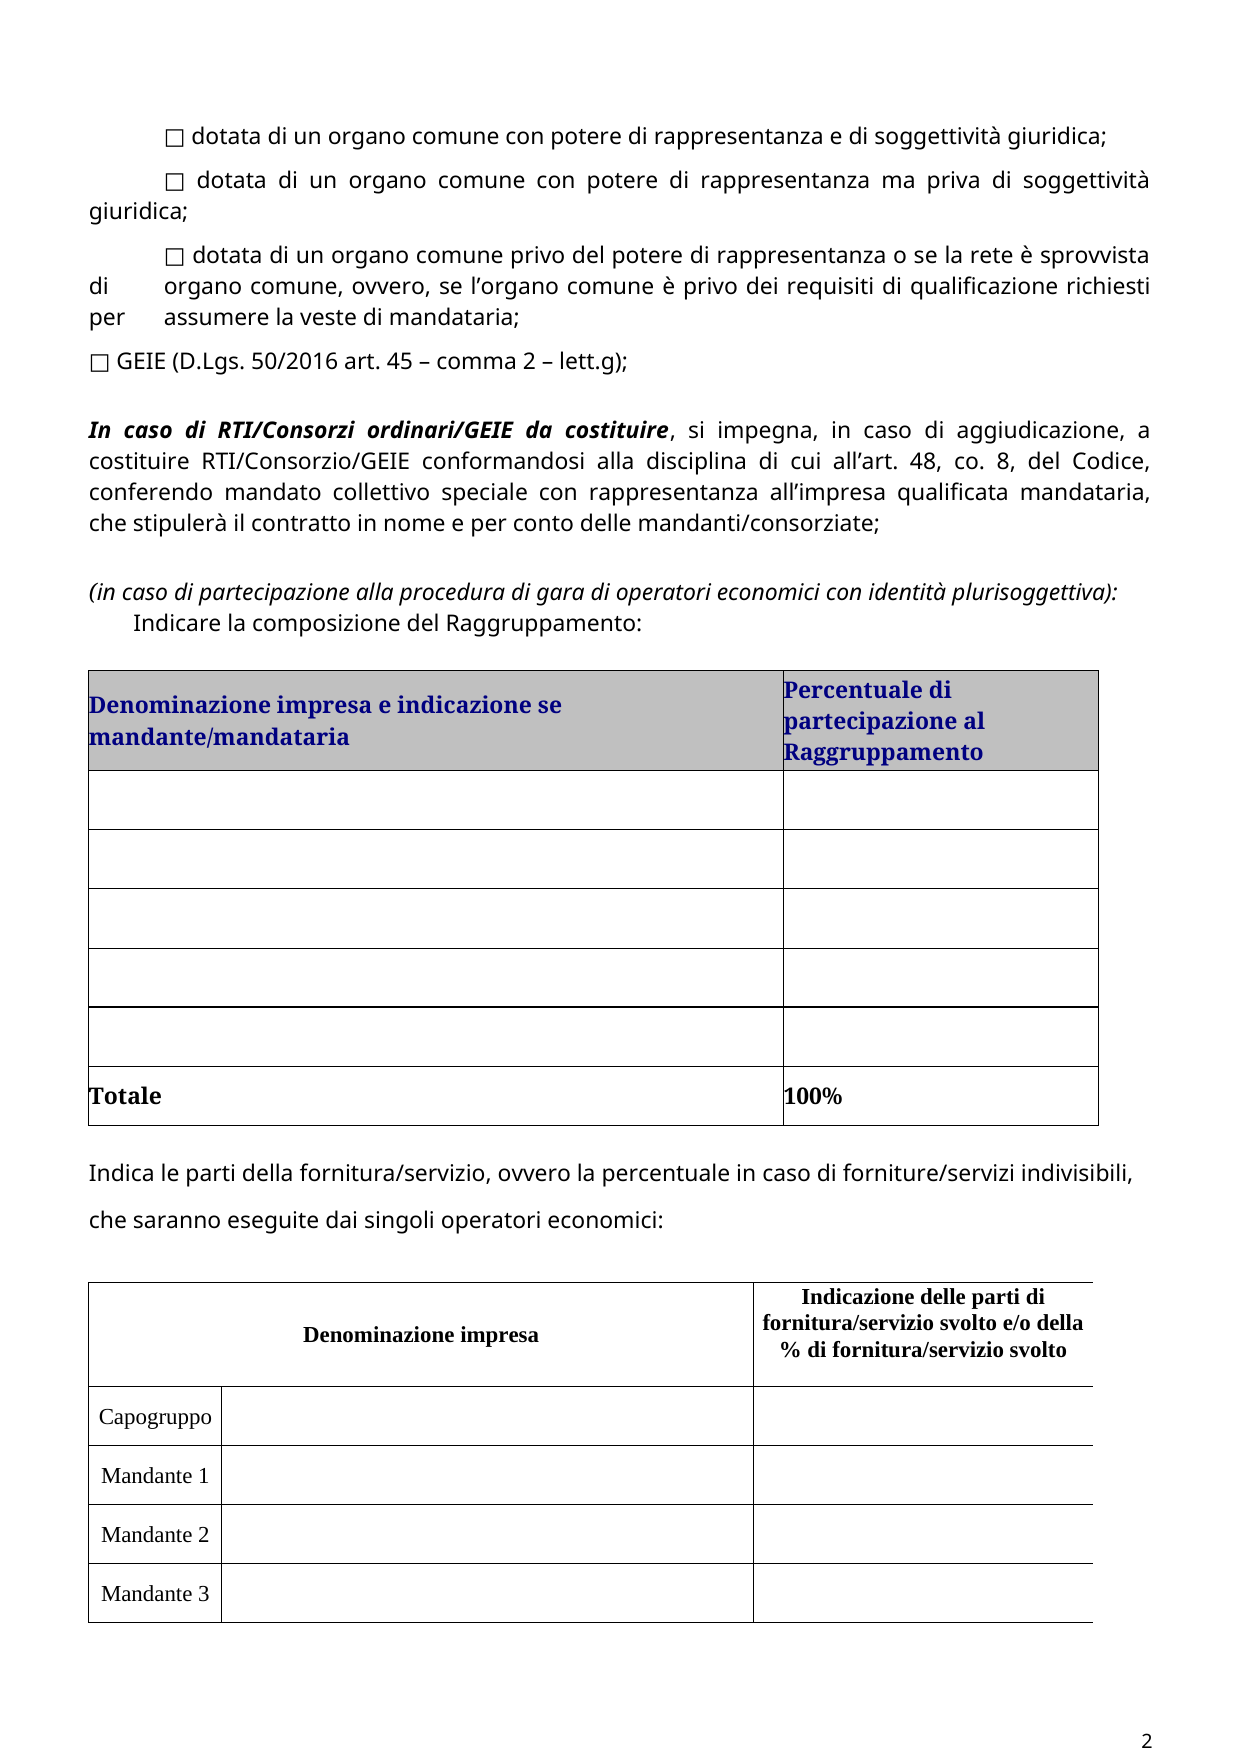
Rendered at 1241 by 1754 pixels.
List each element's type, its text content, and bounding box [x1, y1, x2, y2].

text □ dotata di un organo comune con potere di rappresentanza e di soggettività giuridica; [89, 120, 1152, 151]
table_cell Mandante 1 [89, 1446, 221, 1504]
table_cell [222, 1564, 753, 1622]
table_header Denominazione impresa [89, 1283, 753, 1386]
table_cell [784, 889, 1098, 947]
table_cell 100% [784, 1067, 1098, 1124]
text (in caso di partecipazione alla procedura di gara di operatori economici con identità plurisoggettiva): [89, 576, 1152, 607]
table_header Denominazione impresa e indicazione se mandante/mandataria [89, 671, 783, 770]
table_cell [89, 949, 783, 1006]
table_cell [754, 1505, 1093, 1563]
text □ dotata di un organo comune privo del potere di rappresentanza o se la rete è sprovvista di organo comune, ovvero, se l’organo comune è privo dei requisiti di qualificazione richiesti per assumere la veste di mandataria; [89, 239, 1152, 332]
table_cell [784, 830, 1098, 888]
table_cell Capogruppo [89, 1387, 221, 1445]
table_cell [222, 1387, 753, 1445]
table_cell [784, 771, 1098, 829]
table_cell [754, 1564, 1093, 1622]
table_cell Mandante 2 [89, 1505, 221, 1563]
text Indica le parti della fornitura/servizio, ovvero la percentuale in caso di forniture/servizi indivisibili, che saranno eseguite dai singoli operatori economici: [89, 1157, 1152, 1235]
table_cell [89, 1008, 783, 1066]
table_cell Totale [89, 1067, 783, 1124]
text □ GEIE (D.Lgs. 50/2016 art. 45 – comma 2 – lett.g); [89, 345, 1152, 376]
text Indicare la composizione del Raggruppamento: [133, 607, 1157, 639]
table_cell [89, 889, 783, 947]
table_cell Mandante 3 [89, 1564, 221, 1622]
table_header Percentuale di partecipazione al Raggruppamento [784, 671, 1098, 770]
table_cell [754, 1446, 1093, 1504]
table_cell [784, 1008, 1098, 1066]
text □ dotata di un organo comune con potere di rappresentanza ma priva di soggettività giuridica; [89, 164, 1152, 226]
table_cell [222, 1505, 753, 1563]
table_cell [784, 949, 1098, 1006]
table_header Indicazione delle parti di fornitura/servizio svolto e/o della % di fornitura/servizio svolto [754, 1283, 1093, 1386]
table_cell [754, 1387, 1093, 1445]
table_cell [89, 771, 783, 829]
text In caso di RTI/Consorzi ordinari/GEIE da costituire, si impegna, in caso di aggiudicazione, a costituire RTI/Consorzio/GEIE conformandosi alla disciplina di cui all’art. 48, co. 8, del Codice, conferendo mandato collettivo speciale con rappresentanza all’impresa qualificata mandataria, che stipulerà il contratto in nome e per conto delle mandanti/consorziate; [89, 414, 1152, 539]
table_cell [222, 1446, 753, 1504]
table_cell [89, 830, 783, 888]
